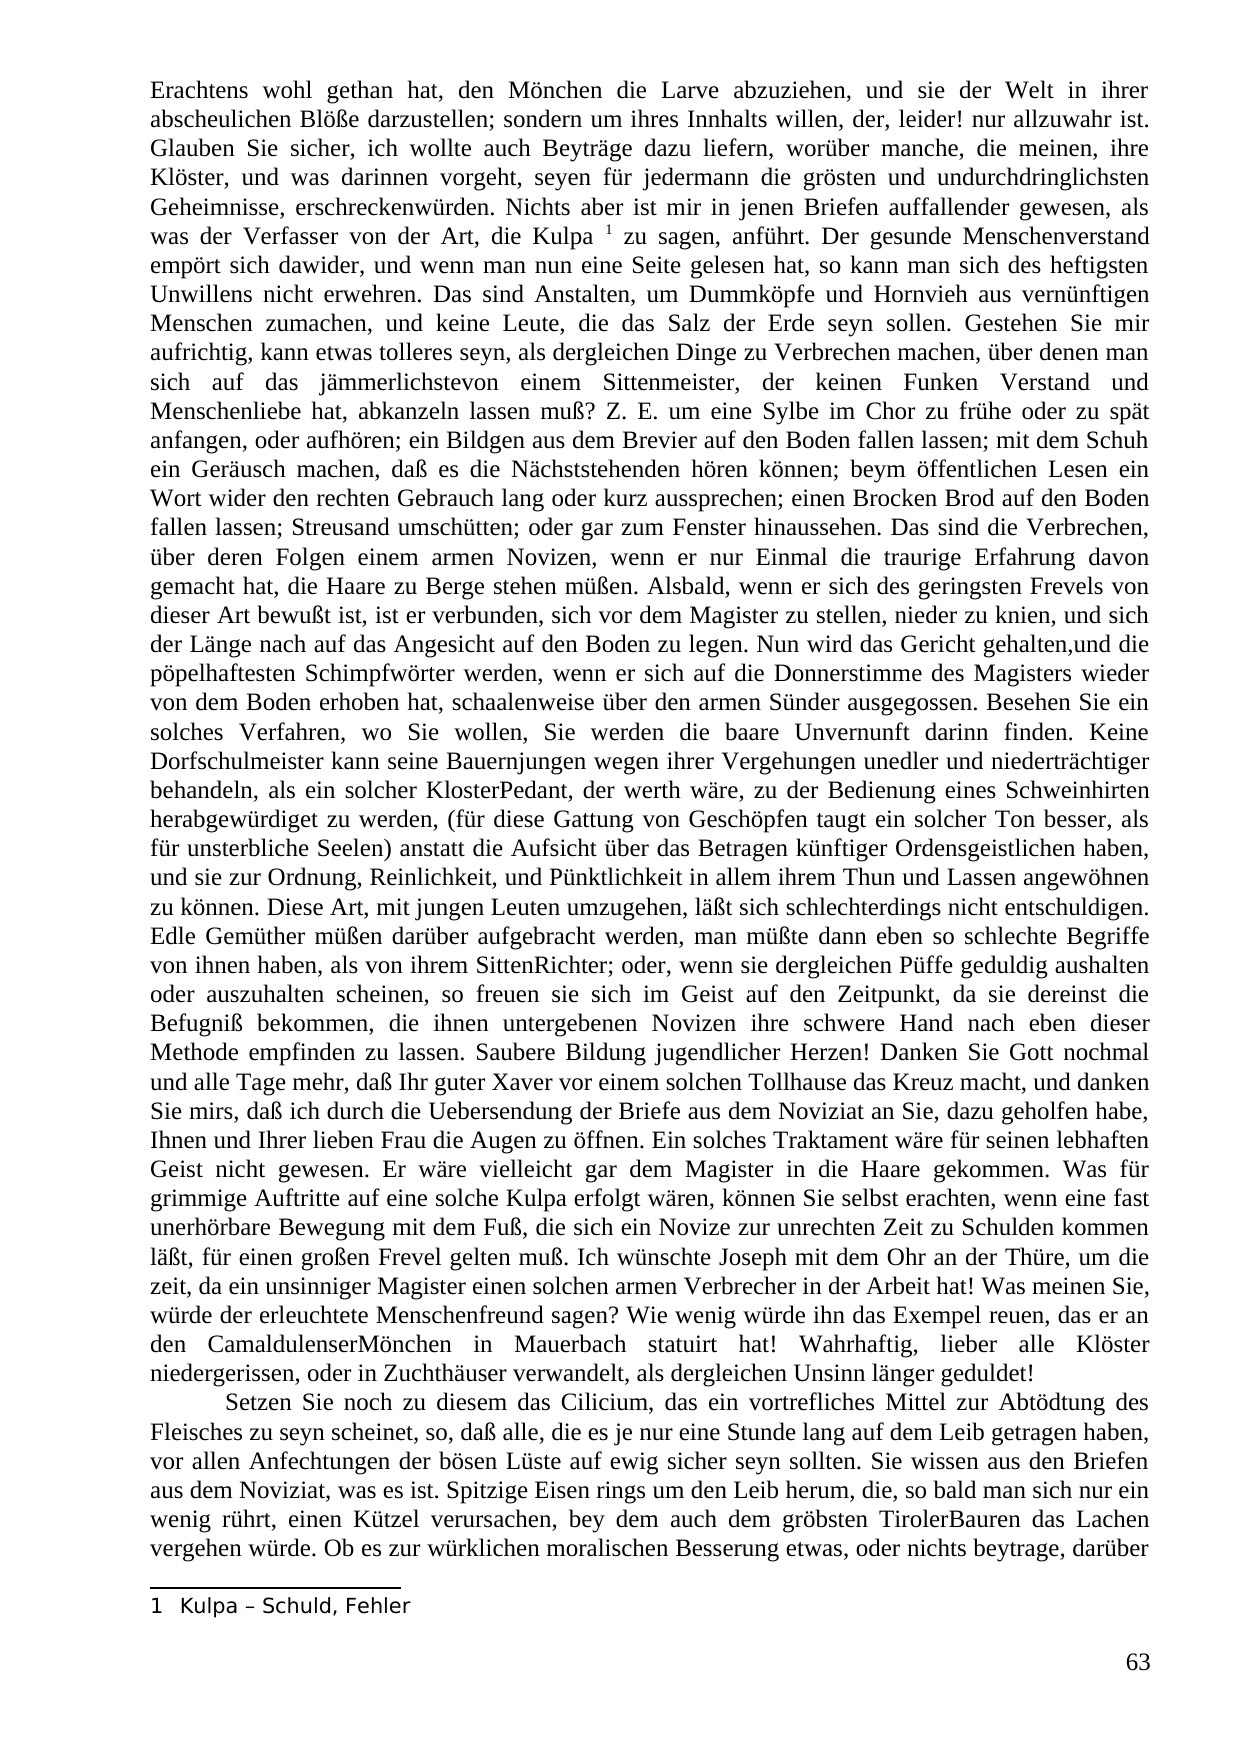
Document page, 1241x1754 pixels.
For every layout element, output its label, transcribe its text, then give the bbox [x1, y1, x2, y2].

text Erachtens wohl gethan hat, den Mönchen die Larve abzuziehen, und sie der Welt in ihrer abscheulichen Blöße darzustellen; sondern um ihres Innhalts willen, der, leider! nur allzuwahr ist. Glauben Sie sicher, ich wollte auch Beyträge dazu liefern, worüber manche, die meinen, ihre Klöster, und was darinnen vorgeht, seyen für jedermann die grösten und undurchdringlichsten Geheimnisse, erschreckenwürden. Nichts aber ist mir in jenen Briefen auffallender gewesen, als was der Verfasser von der Art, die Kulpa zu sagen, anführt. Der gesunde Menschenverstand empört sich dawider, und wenn man nun eine Seite gelesen hat, so kann man sich des heftigsten Unwillens nicht erwehren. Das sind Anstalten, um Dummköpfe und Hornvieh aus vernünftigen Menschen zumachen, und keine Leute, die das Salz der Erde seyn sollen. Gestehen Sie mir aufrichtig, kann etwas tolleres seyn, als dergleichen Dinge zu Verbrechen machen, über denen man sich auf das jämmerlichstevon einem Sittenmeister, der keinen Funken Verstand und Menschenliebe hat, abkanzeln lassen muß? Z. E. um eine Sylbe im Chor zu frühe oder zu spät anfangen, oder aufhören; ein Bildgen aus dem Brevier auf den Boden fallen lassen; mit dem Schuh ein Geräusch machen, daß es die Nächststehenden hören können; beym öffentlichen Lesen ein Wort wider den rechten Gebrauch lang oder kurz aussprechen; einen Brocken Brod auf den Boden fallen lassen; Streusand umschütten; oder gar zum Fenster hinaussehen. Das sind die Verbrechen, über deren Folgen einem armen Novizen, wenn er nur Einmal die traurige Erfahrung davon gemacht hat, die Haare zu Berge stehen müßen. Alsbald, wenn er sich des geringsten Frevels von dieser Art bewußt ist, ist er verbunden, sich vor dem Magister zu stellen, nieder zu knien, und sich der Länge nach auf das Angesicht auf den Boden zu legen. Nun wird das Gericht gehalten,und die pöpelhaftesten Schimpfwörter werden, wenn er sich auf die Donnerstimme des Magisters wieder von dem Boden erhoben hat, schaalenweise über den armen Sünder ausgegossen. Besehen Sie ein solches Verfahren, wo Sie wollen, Sie werden die baare Unvernunft darinn finden. Keine Dorfschulmeister kann seine Bauernjungen wegen ihrer Vergehungen unedler und niederträchtiger behandeln, als ein solcher KlosterPedant, der werth wäre, zu der Bedienung eines Schweinhirten herabgewürdiget zu werden, (für diese Gattung von Geschöpfen taugt ein solcher Ton besser, als für unsterbliche Seelen) anstatt die Aufsicht über das Betragen künftiger Ordensgeistlichen haben, und sie zur Ordnung, Reinlichkeit, und Pünktlichkeit in allem ihrem Thun und Lassen angewöhnen zu können. Diese Art, mit jungen Leuten umzugehen, läßt sich schlechterdings nicht entschuldigen. Edle Gemüther müßen darüber aufgebracht werden, man müßte dann eben so schlechte Begriffe von ihnen haben, als von ihrem SittenRichter; oder, wenn sie dergleichen Püffe geduldig aushalten oder auszuhalten scheinen, so freuen sie sich im Geist auf den Zeitpunkt, da sie dereinst die Befugniß bekommen, die ihnen untergebenen Novizen ihre schwere Hand nach eben dieser Methode empfinden zu lassen. Saubere Bildung jugendlicher Herzen! Danken Sie Gott nochmal und alle Tage mehr, daß Ihr guter Xaver vor einem solchen Tollhause das Kreuz macht, und danken Sie mirs, daß ich durch die Uebersendung der Briefe aus dem Noviziat an Sie, dazu geholfen habe, Ihnen und Ihrer lieben Frau die Augen zu öffnen. Ein solches Traktament wäre für seinen lebhaften Geist nicht gewesen. Er wäre vielleicht gar dem Magister in die Haare gekommen. Was für grimmige Auftritte auf eine solche Kulpa erfolgt wären, können Sie selbst erachten, wenn eine fast unerhörbare Bewegung mit dem Fuß, die sich ein Novize zur unrechten Zeit zu Schulden kommen läßt, für einen großen Frevel gelten muß. Ich wünschte Joseph mit dem Ohr an der Thüre, um die zeit, da ein unsinniger Magister einen solchen armen Verbrecher in der Arbeit hat! Was meinen Sie, würde der erleuchtete Menschenfreund sagen? Wie wenig würde ihn das Exempel reuen, das er an den CamaldulenserMönchen in Mauerbach statuirt hat! Wahrhaftig, lieber alle Klöster niedergerissen, oder in Zuchthäuser verwandelt, als dergleichen Unsinn länger geduldet! [150, 75, 1151, 1387]
text Setzen Sie noch zu diesem das Cilicium, das ein vortrefliches Mittel zur Abtödtung des Fleisches zu seyn scheinet, so, daß alle, die es je nur eine Stunde lang auf dem Leib getragen haben, vor allen Anfechtungen der bösen Lüste auf ewig sicher seyn sollten. Sie wissen aus den Briefen aus dem Noviziat, was es ist. Spitzige Eisen rings um den Leib herum, die, so bald man sich nur ein wenig rührt, einen Kützel verursachen, bey dem auch dem gröbsten TirolerBauren das Lachen vergehen würde. Ob es zur würklichen moralischen Besserung etwas, oder nichts beytrage, darüber [150, 1387, 1151, 1562]
text Kulpa – Schuld, Fehler [150, 1594, 1151, 1618]
